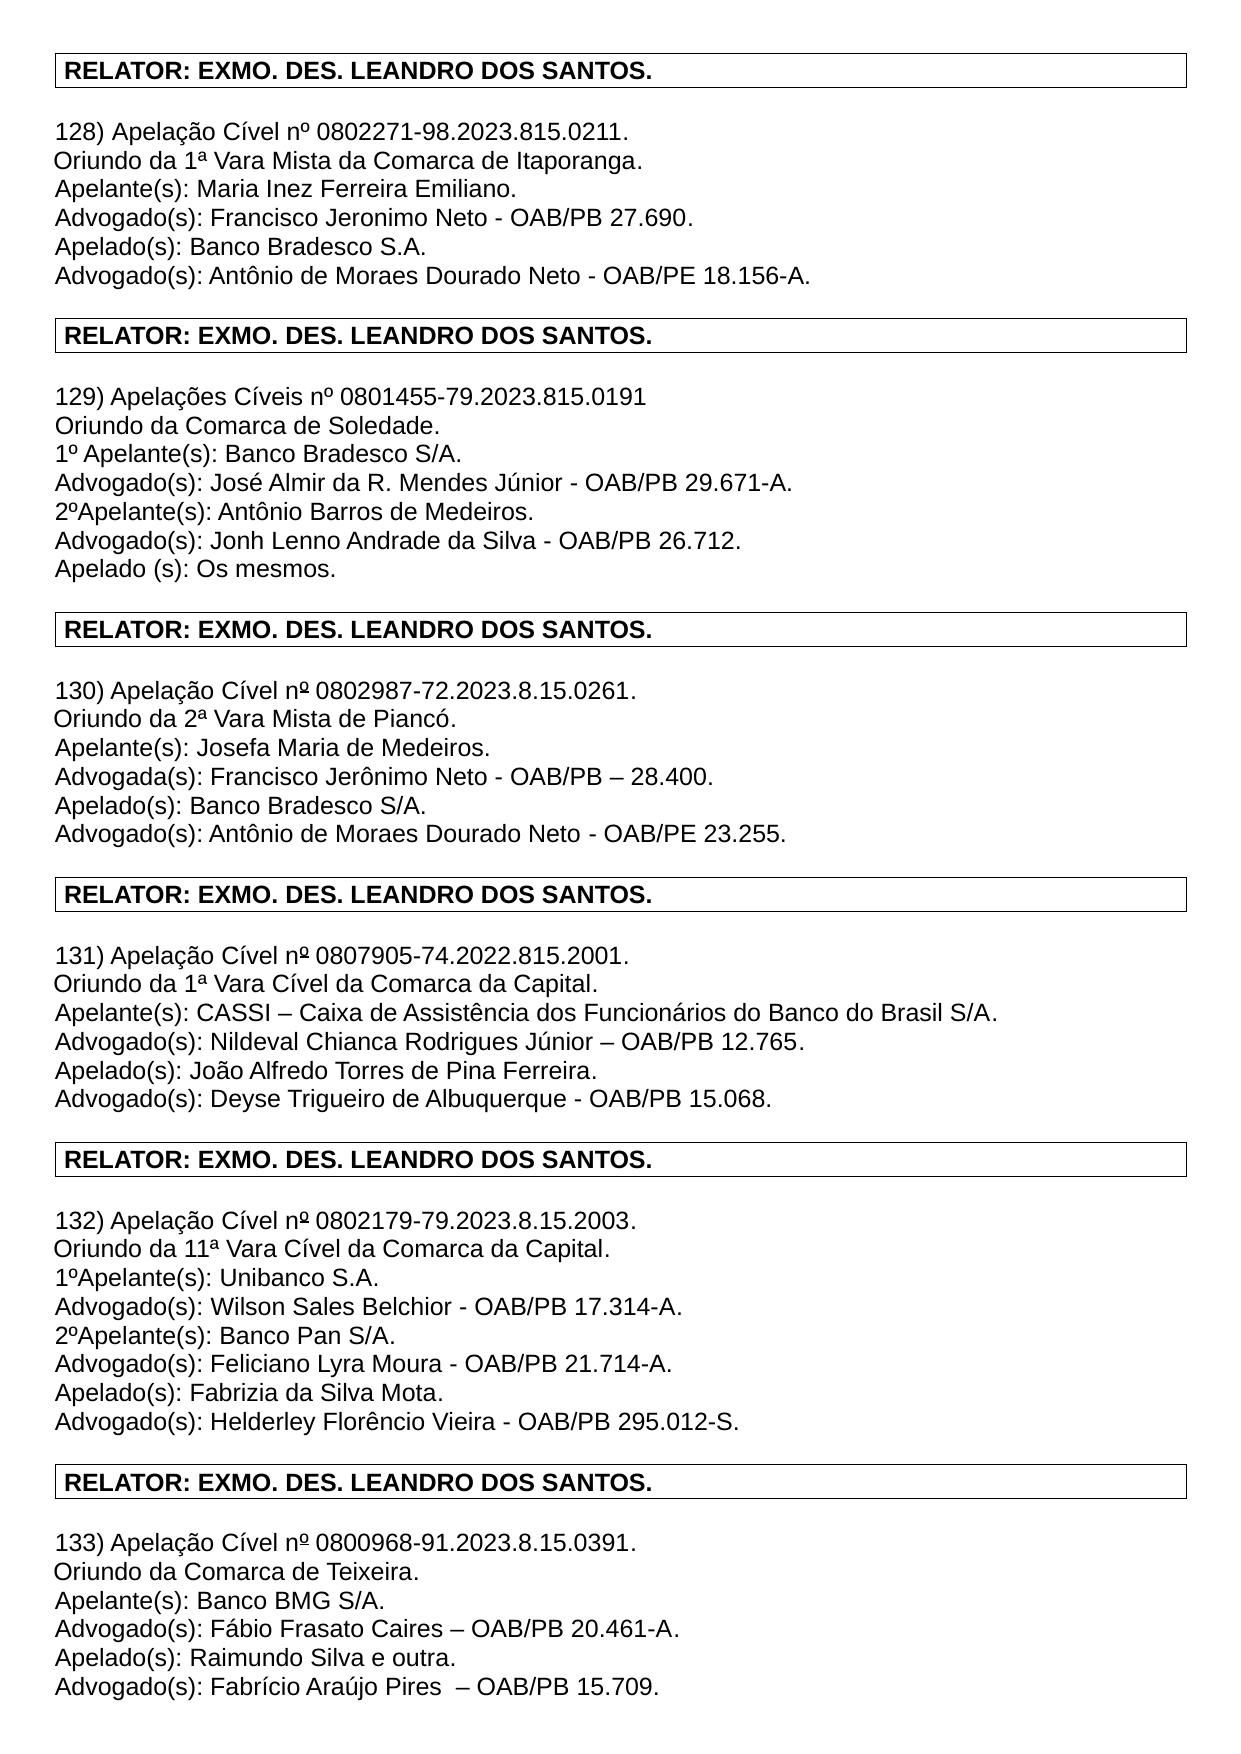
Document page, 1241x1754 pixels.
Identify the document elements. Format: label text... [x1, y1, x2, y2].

text RELATOR: EXMO. DES. LEANDRO DOS SANTOS. [56, 1465, 1186, 1498]
text Apelante(s): Josefa Maria de Medeiros. [54, 733, 1187, 762]
text Advogado(s): Fabrício Araújo Pires – OAB/PB 15.709. [54, 1672, 1187, 1701]
text 130) Apelação Cível nº 0802987-72.2023.8.15.0261. [54, 676, 1187, 704]
text Advogado(s): Feliciano Lyra Moura - OAB/PB 21.714-A. [54, 1349, 1187, 1378]
text 132) Apelação Cível nº 0802179-79.2023.8.15.2003. [54, 1206, 1187, 1234]
text Apelante(s): Maria Inez Ferreira Emiliano. [54, 174, 1187, 203]
text Apelado (s): Os mesmos. [54, 554, 1187, 583]
text 2ºApelante(s): Banco Pan S/A. [54, 1321, 1187, 1349]
text Advogada(s): Francisco Jerônimo Neto - OAB/PB – 28.400. [54, 762, 1187, 791]
text Advogado(s): Antônio de Moraes Dourado Neto - OAB/PE 23.255. [54, 819, 1187, 848]
text RELATOR: EXMO. DES. LEANDRO DOS SANTOS. [56, 1143, 1186, 1176]
text 1ºApelante(s): Unibanco S.A. [54, 1263, 1187, 1292]
text Oriundo da Comarca de Soledade. [54, 411, 1187, 439]
text Advogado(s): Antônio de Moraes Dourado Neto - OAB/PE 18.156-A. [54, 261, 1187, 289]
text Advogado(s): Nildeval Chianca Rodrigues Júnior – OAB/PB 12.765. [54, 1027, 1187, 1056]
text Advogado(s): Francisco Jeronimo Neto - OAB/PB 27.690. [54, 203, 1187, 232]
text RELATOR: EXMO. DES. LEANDRO DOS SANTOS. [56, 54, 1186, 87]
text Apelado(s): Fabrizia da Silva Mota. [54, 1378, 1187, 1407]
text Apelado(s): Banco Bradesco S.A. [54, 232, 1187, 261]
text Advogado(s): Deyse Trigueiro de Albuquerque - OAB/PB 15.068. [54, 1084, 1187, 1113]
text Advogado(s): Jonh Lenno Andrade da Silva - OAB/PB 26.712. [54, 526, 1187, 554]
text Apelado(s): Banco Bradesco S/A. [54, 791, 1187, 819]
text 133) Apelação Cível nº 0800968-91.2023.8.15.0391. [54, 1528, 1187, 1557]
text 131) Apelação Cível nº 0807905-74.2022.815.2001. [54, 941, 1187, 969]
text Apelado(s): Raimundo Silva e outra. [54, 1643, 1187, 1672]
text Apelante(s): Banco BMG S/A. [54, 1586, 1187, 1614]
text Oriundo da 1ª Vara Cível da Comarca da Capital. [53, 969, 1187, 998]
text 128) Apelação Cível nº 0802271-98.2023.815.0211. [54, 117, 1187, 146]
text Advogado(s): Fábio Frasato Caires – OAB/PB 20.461-A. [54, 1614, 1187, 1643]
text 1º Apelante(s): Banco Bradesco S/A. [54, 439, 1187, 468]
text RELATOR: EXMO. DES. LEANDRO DOS SANTOS. [56, 613, 1186, 646]
text Advogado(s): José Almir da R. Mendes Júnior - OAB/PB 29.671-A. [54, 468, 1187, 497]
text Apelante(s): CASSI – Caixa de Assistência dos Funcionários do Banco do Brasil S/A. [54, 998, 1187, 1027]
text Oriundo da 1ª Vara Mista da Comarca de Itaporanga. [53, 146, 1187, 174]
text 129) Apelações Cíveis nº 0801455-79.2023.815.0191 [54, 382, 1187, 411]
text RELATOR: EXMO. DES. LEANDRO DOS SANTOS. [56, 878, 1186, 911]
text Apelado(s): João Alfredo Torres de Pina Ferreira. [54, 1056, 1187, 1084]
text Oriundo da 11ª Vara Cível da Comarca da Capital. [53, 1234, 1187, 1263]
text Oriundo da Comarca de Teixeira. [53, 1557, 1187, 1586]
text Advogado(s): Helderley Florêncio Vieira - OAB/PB 295.012-S. [54, 1407, 1187, 1436]
text 2ºApelante(s): Antônio Barros de Medeiros. [54, 497, 1187, 526]
text Oriundo da 2ª Vara Mista de Piancó. [53, 704, 1187, 733]
text RELATOR: EXMO. DES. LEANDRO DOS SANTOS. [56, 319, 1186, 352]
text Advogado(s): Wilson Sales Belchior - OAB/PB 17.314-A. [54, 1292, 1187, 1321]
